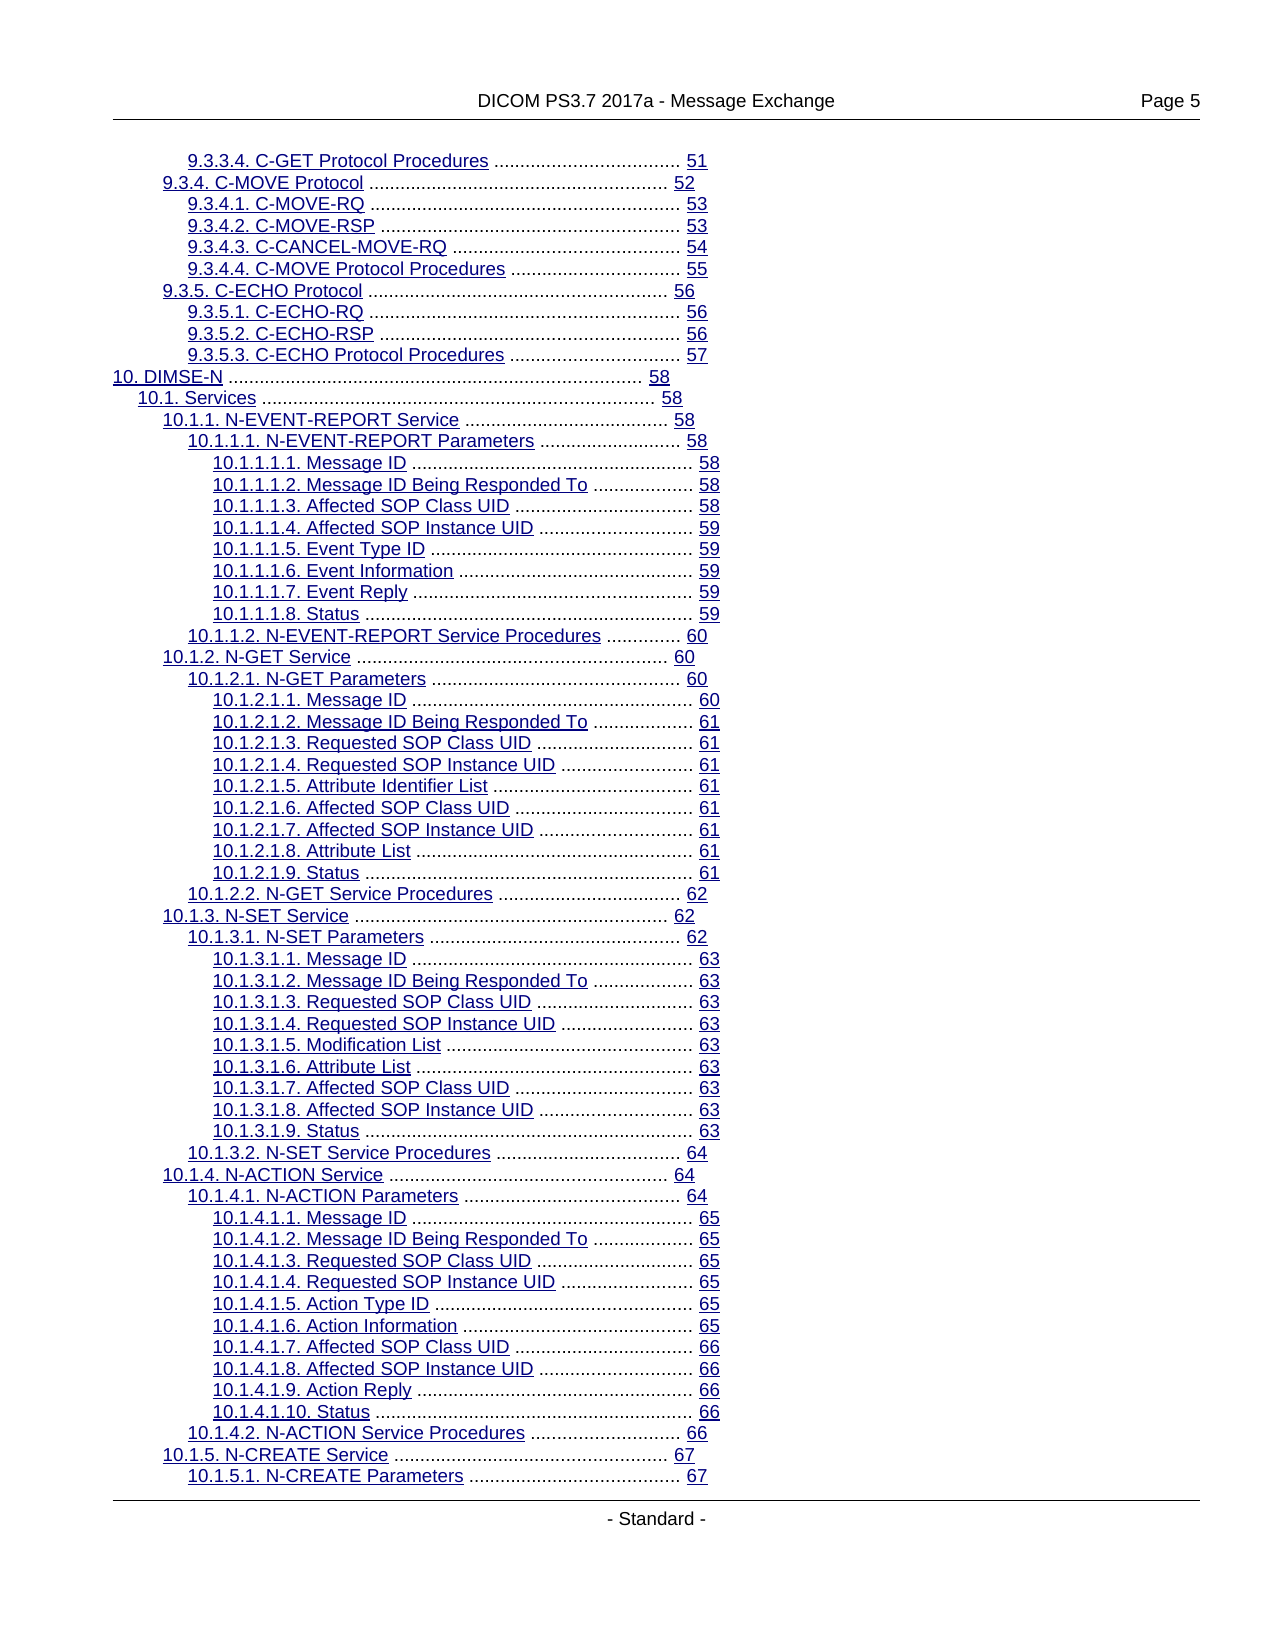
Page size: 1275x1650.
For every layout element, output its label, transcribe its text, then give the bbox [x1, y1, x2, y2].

text 10.1.4.1.10. Status 0 [212, 1401, 1175, 1422]
text 10.1.3.1.6. Attribute List 0 [212, 1056, 1175, 1077]
text 10.1. Services 0 [137, 387, 1175, 409]
text 10.1.4.1.3. Requested SOP Class UID 0 [212, 1250, 1175, 1271]
text 10.1.2.1.2. Message ID Being Responded To 0 [212, 711, 1175, 732]
text 10.1.4.1.1. Message ID 0 [212, 1207, 1175, 1228]
text 9.3.3.4. C-GET Protocol Procedures 0 [187, 150, 1175, 172]
text 10.1.2.1.7. Affected SOP Instance UID 0 [212, 818, 1175, 840]
text 10.1.4.1.6. Action Information 0 [212, 1314, 1175, 1336]
text 10.1.3. N-SET Service 0 [162, 905, 1175, 926]
text 10.1.1.1.4. Affected SOP Instance UID 0 [212, 517, 1175, 538]
text 10.1.4.2. N-ACTION Service Procedures 0 [187, 1422, 1175, 1444]
text 10.1.2.1.6. Affected SOP Class UID 0 [212, 797, 1175, 818]
text 10.1.2.1.5. Attribute Identifier List 0 [212, 775, 1175, 797]
text 9.3.5. C-ECHO Protocol 0 [162, 279, 1175, 301]
text 10.1.2.1. N-GET Parameters 0 [187, 667, 1175, 689]
text 10.1.5.1. N-CREATE Parameters 0 [187, 1465, 1175, 1487]
text 9.3.4.4. C-MOVE Protocol Procedures 0 [187, 258, 1175, 279]
text 10.1.4.1. N-ACTION Parameters 0 [187, 1185, 1175, 1207]
text 10.1.2.1.9. Status 0 [212, 862, 1175, 883]
text 10.1.3.1. N-SET Parameters 0 [187, 926, 1175, 948]
text 10.1.2.1.3. Requested SOP Class UID 0 [212, 732, 1175, 754]
text 10.1.3.1.7. Affected SOP Class UID 0 [212, 1077, 1175, 1099]
text 10.1.4. N-ACTION Service 0 [162, 1163, 1175, 1185]
text 10.1.4.1.4. Requested SOP Instance UID 0 [212, 1271, 1175, 1293]
text 10.1.5. N-CREATE Service 0 [162, 1444, 1175, 1465]
text 10.1.3.1.8. Affected SOP Instance UID 0 [212, 1099, 1175, 1120]
text 10.1.4.1.9. Action Reply 0 [212, 1379, 1175, 1401]
text 9.3.4.1. C-MOVE-RQ 0 [187, 193, 1175, 215]
text 9.3.4.2. C-MOVE-RSP 0 [187, 215, 1175, 236]
text 10.1.3.1.9. Status 0 [212, 1120, 1175, 1142]
text 10.1.2.1.1. Message ID 0 [212, 689, 1175, 711]
text 10.1.1.1.3. Affected SOP Class UID 0 [212, 495, 1175, 517]
text 10. DIMSE-N 0 [112, 366, 1175, 387]
text 10.1.3.1.2. Message ID Being Responded To 0 [212, 969, 1175, 991]
text 10.1.3.1.5. Modification List 0 [212, 1034, 1175, 1056]
text 10.1.1.1.8. Status 0 [212, 603, 1175, 624]
text 10.1.3.1.4. Requested SOP Instance UID 0 [212, 1012, 1175, 1034]
text 10.1.1.1.5. Event Type ID 0 [212, 538, 1175, 560]
text 10.1.2.1.4. Requested SOP Instance UID 0 [212, 754, 1175, 775]
text 10.1.1.1.7. Event Reply 0 [212, 581, 1175, 603]
text 10.1.2. N-GET Service 0 [162, 646, 1175, 667]
text 10.1.4.1.7. Affected SOP Class UID 0 [212, 1336, 1175, 1357]
text 10.1.4.1.8. Affected SOP Instance UID 0 [212, 1357, 1175, 1379]
text 10.1.3.2. N-SET Service Procedures 0 [187, 1142, 1175, 1163]
text 10.1.1.1.6. Event Information 0 [212, 560, 1175, 581]
text 9.3.5.1. C-ECHO-RQ 0 [187, 301, 1175, 322]
text 10.1.1.1.1. Message ID 0 [212, 452, 1175, 473]
text 10.1.1. N-EVENT-REPORT Service 0 [162, 409, 1175, 430]
text 10.1.4.1.5. Action Type ID 0 [212, 1293, 1175, 1314]
text 9.3.5.2. C-ECHO-RSP 0 [187, 322, 1175, 344]
text 10.1.3.1.3. Requested SOP Class UID 0 [212, 991, 1175, 1012]
text 10.1.2.1.8. Attribute List 0 [212, 840, 1175, 862]
text 10.1.1.1. N-EVENT-REPORT Parameters 0 [187, 430, 1175, 452]
text 10.1.1.1.2. Message ID Being Responded To 0 [212, 473, 1175, 495]
text 10.1.1.2. N-EVENT-REPORT Service Procedures 0 [187, 624, 1175, 646]
text 10.1.2.2. N-GET Service Procedures 0 [187, 883, 1175, 905]
text 9.3.4. C-MOVE Protocol 0 [162, 172, 1175, 193]
text 9.3.4.3. C-CANCEL-MOVE-RQ 0 [187, 236, 1175, 258]
text 10.1.3.1.1. Message ID 0 [212, 948, 1175, 969]
text 9.3.5.3. C-ECHO Protocol Procedures 0 [187, 344, 1175, 366]
text 10.1.4.1.2. Message ID Being Responded To 0 [212, 1228, 1175, 1250]
